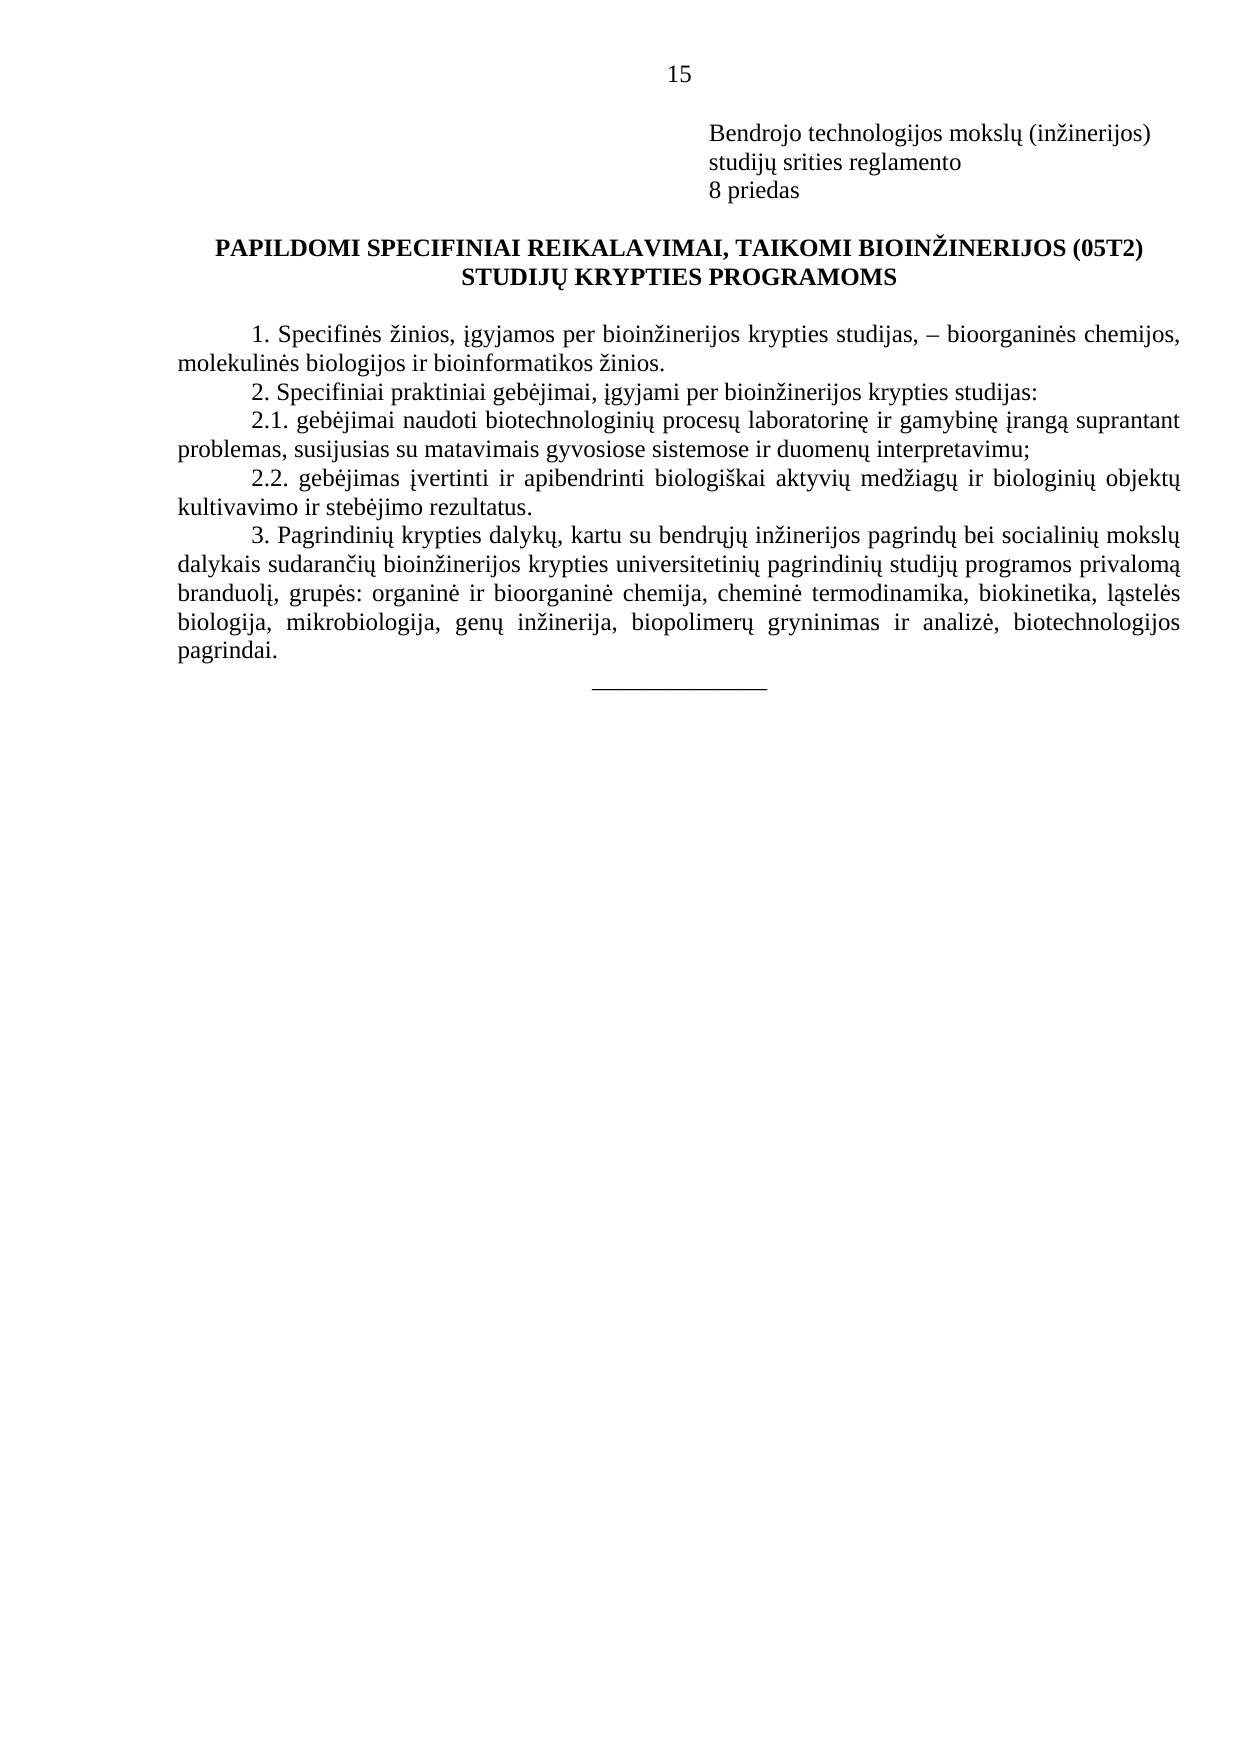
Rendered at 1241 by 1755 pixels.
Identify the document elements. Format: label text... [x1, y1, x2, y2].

text ______________ [177, 664, 1181, 693]
text 8 priedas [177, 176, 1181, 204]
text studijų srities reglamento [177, 147, 1181, 176]
text 2.2. gebėjimas įvertinti ir apibendrinti biologiškai aktyvių medžiagų ir biologinių objektų kultivavimo ir stebėjimo rezultatus. [177, 463, 1181, 521]
text PAPILDOMI SPECIFINIAI REIKALAVIMAI, TAIKOMI BIOINŽINERIJOS (05T2) STUDIJŲ KRYPTIES PROGRAMOMS [177, 233, 1181, 291]
text Bendrojo technologijos mokslų (inžinerijos) [177, 118, 1181, 147]
text 2. Specifiniai praktiniai gebėjimai, įgyjami per bioinžinerijos krypties studijas: [177, 377, 1181, 406]
text 3. Pagrindinių krypties dalykų, kartu su bendrųjų inžinerijos pagrindų bei socialinių mokslų dalykais sudarančių bioinžinerijos krypties universitetinių pagrindinių studijų programos privalomą branduolį, grupės: organinė ir bioorganinė chemija, cheminė termodinamika, biokinetika, ląstelės biologija, mikrobiologija, genų inžinerija, biopolimerų gryninimas ir analizė, biotechnologijos pagrindai. [177, 521, 1181, 664]
text 2.1. gebėjimai naudoti biotechnologinių procesų laboratorinę ir gamybinę įrangą suprantant problemas, susijusias su matavimais gyvosiose sistemose ir duomenų interpretavimu; [177, 406, 1181, 463]
text 1. Specifinės žinios, įgyjamos per bioinžinerijos krypties studijas, – bioorganinės chemijos, molekulinės biologijos ir bioinformatikos žinios. [177, 319, 1181, 377]
